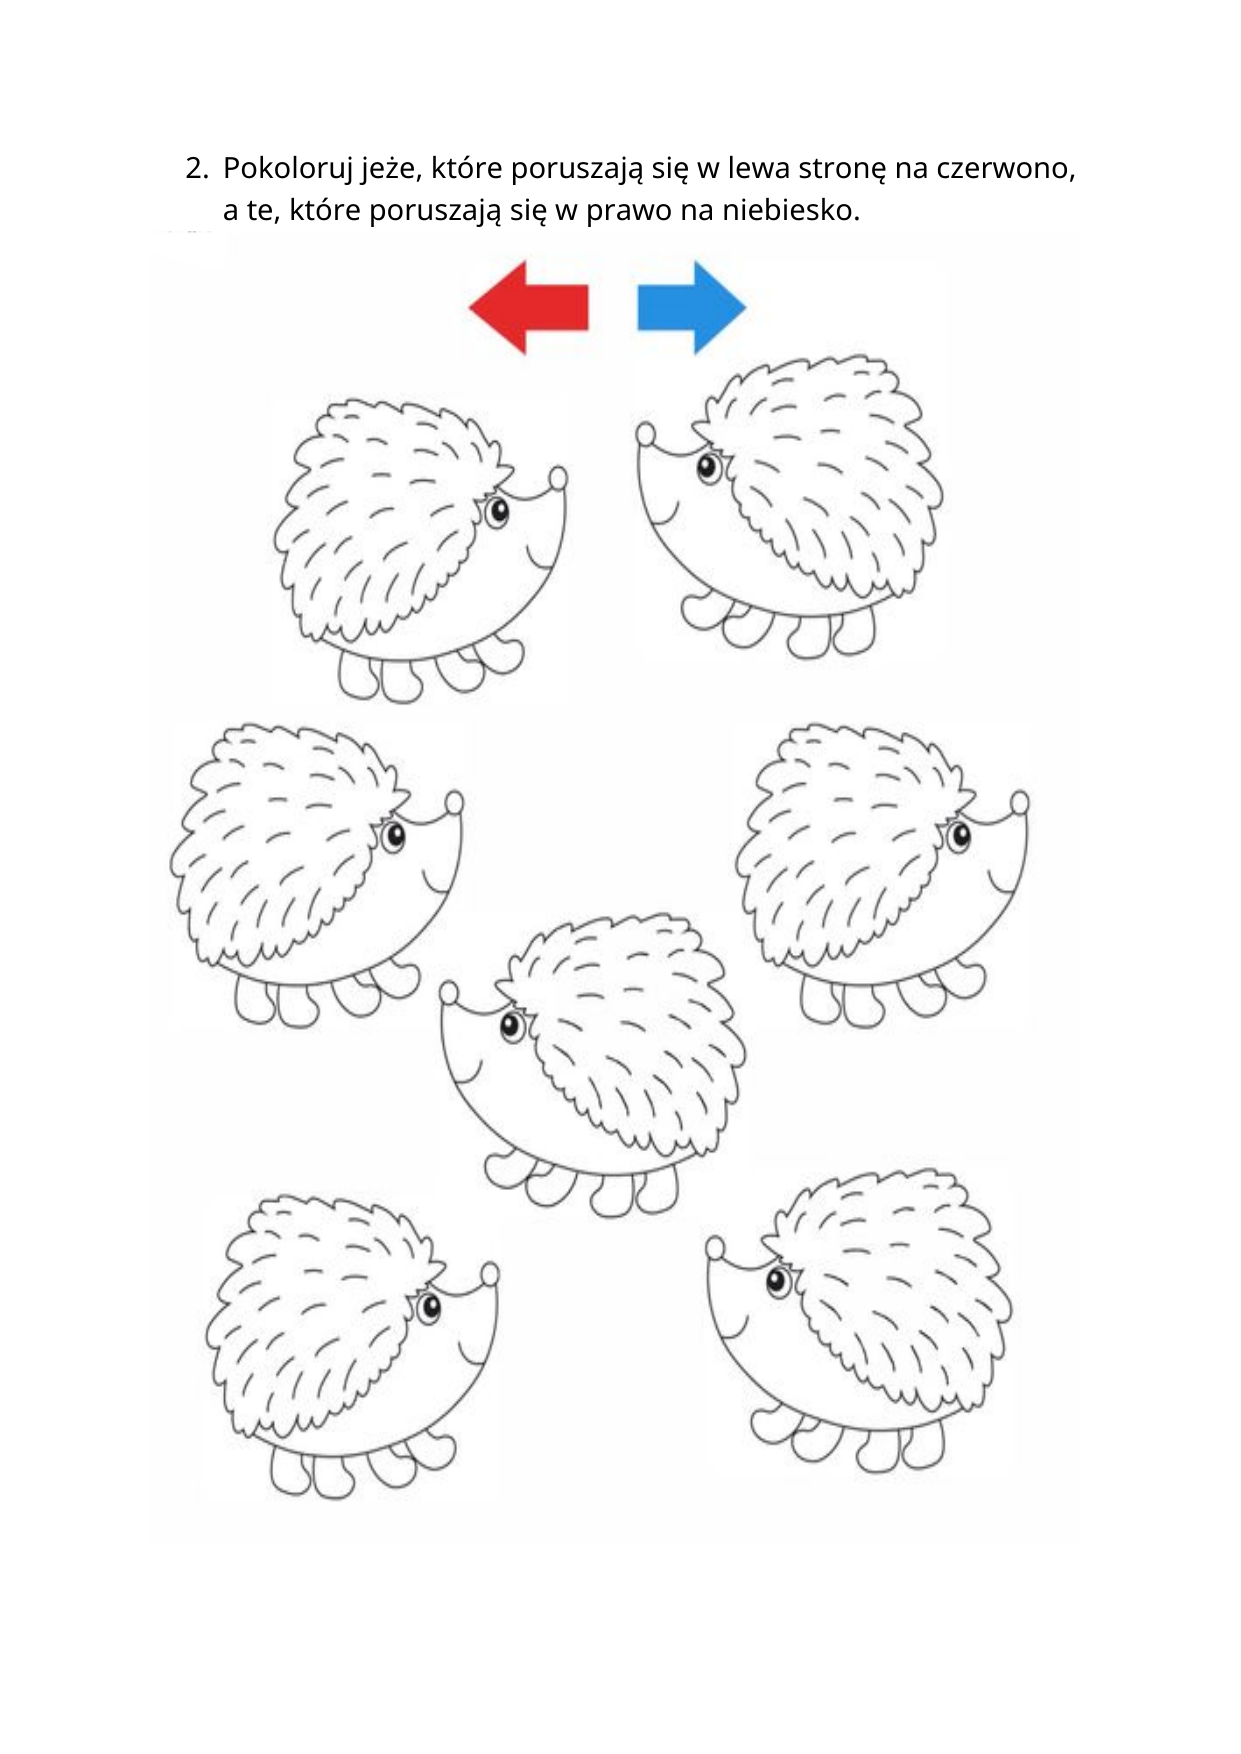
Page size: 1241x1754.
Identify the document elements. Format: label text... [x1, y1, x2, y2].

list Pokoloruj jeże, które poruszają się w lewa stronę na czerwono, a te, które poruszają się w prawo na niebiesko. [185, 148, 1093, 229]
